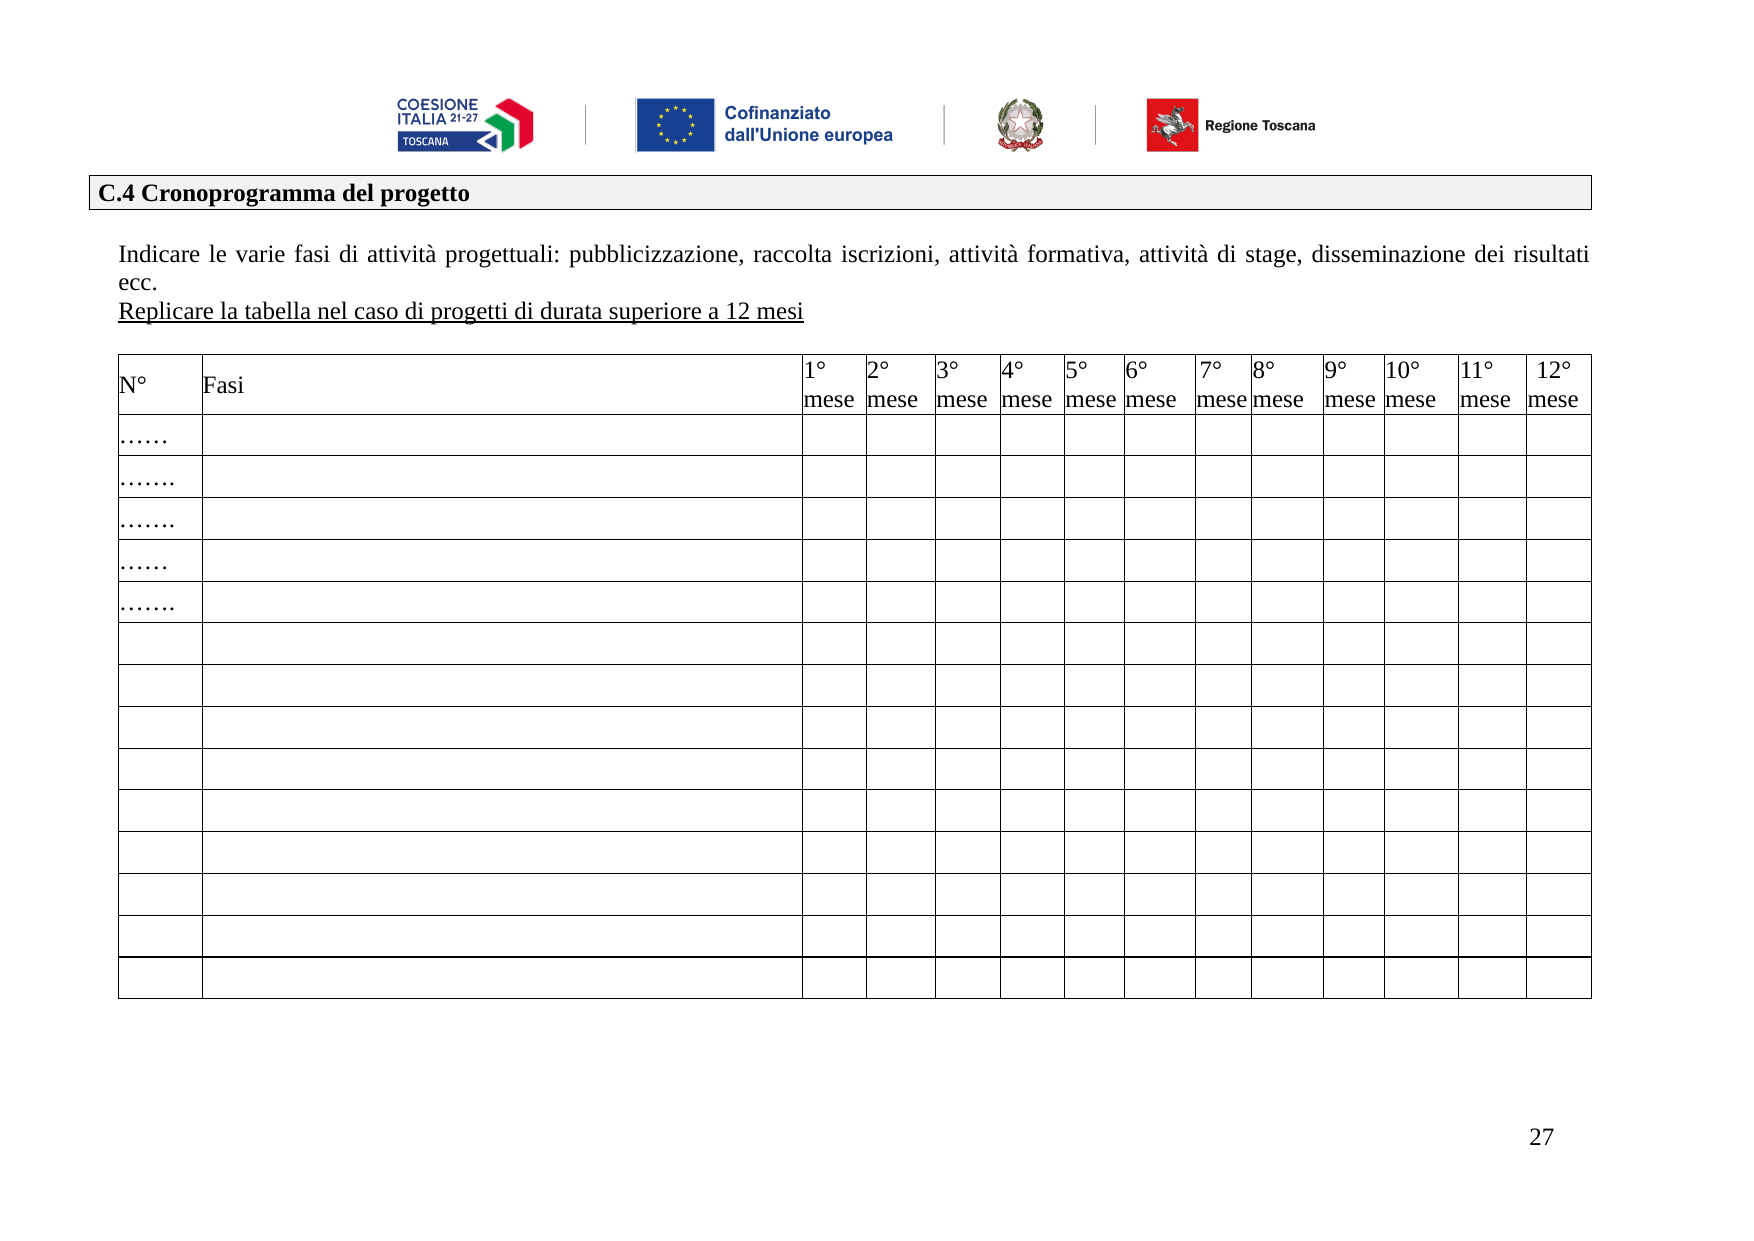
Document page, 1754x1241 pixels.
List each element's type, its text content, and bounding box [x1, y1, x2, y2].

table_cell …… [119, 415, 202, 455]
table_cell [1125, 790, 1195, 831]
table_cell [1385, 498, 1458, 539]
table_cell [1385, 749, 1458, 789]
table_header 1° mese [803, 355, 866, 413]
table_cell [936, 623, 1000, 664]
table_cell [1527, 498, 1591, 539]
table_cell [1196, 582, 1251, 622]
table_cell [119, 790, 202, 831]
text C.4 Cronoprogramma del progetto [90, 176, 1591, 209]
table_cell [1196, 958, 1251, 998]
table_cell [1065, 707, 1124, 748]
table_cell [1324, 832, 1384, 873]
table_cell [936, 415, 1000, 455]
table_cell [1385, 790, 1458, 831]
table_cell ……. [119, 582, 202, 622]
table_cell [1252, 874, 1323, 915]
table_cell [1527, 665, 1591, 706]
table_cell [803, 958, 866, 998]
table_cell [1196, 540, 1251, 581]
table_cell [1385, 623, 1458, 664]
table_cell [803, 415, 866, 455]
table_cell [803, 707, 866, 748]
table_cell [1001, 790, 1064, 831]
table_cell [936, 958, 1000, 998]
table_cell [1125, 916, 1195, 956]
table_cell [867, 498, 935, 539]
table_cell [203, 749, 802, 789]
table_cell [1459, 582, 1526, 622]
table_cell [1324, 958, 1384, 998]
table_cell [1196, 456, 1251, 497]
table_cell [1065, 456, 1124, 497]
table_header 4° mese [1001, 355, 1064, 413]
table_cell [803, 749, 866, 789]
table_cell [1065, 415, 1124, 455]
table_cell [1252, 582, 1323, 622]
table_cell [1459, 832, 1526, 873]
table_cell [1324, 790, 1384, 831]
table_cell [1125, 874, 1195, 915]
table_cell [119, 707, 202, 748]
table_cell [1459, 707, 1526, 748]
table_cell [1065, 540, 1124, 581]
table_cell [1196, 832, 1251, 873]
table_cell [1001, 415, 1064, 455]
table_cell [1065, 623, 1124, 664]
table_cell [803, 623, 866, 664]
table_cell [1252, 623, 1323, 664]
table_cell [1252, 749, 1323, 789]
table_cell [936, 874, 1000, 915]
table_cell [803, 790, 866, 831]
table_header 6° mese [1125, 355, 1195, 413]
table_cell [119, 832, 202, 873]
table_cell [1125, 623, 1195, 664]
table_header N° [119, 355, 202, 413]
table_cell [1324, 707, 1384, 748]
table_header 5° mese [1065, 355, 1124, 413]
table_cell [203, 665, 802, 706]
table_cell [1252, 665, 1323, 706]
table_cell [1252, 415, 1323, 455]
table_cell [803, 456, 866, 497]
table_cell [1001, 665, 1064, 706]
table_cell [119, 623, 202, 664]
table_cell [1001, 623, 1064, 664]
table_cell [1252, 790, 1323, 831]
table_cell [203, 456, 802, 497]
table_cell [1196, 749, 1251, 789]
table_cell [1324, 874, 1384, 915]
table_cell [1459, 415, 1526, 455]
table_header 9° mese [1324, 355, 1384, 413]
table_cell [1125, 958, 1195, 998]
table_cell [1001, 749, 1064, 789]
table_cell [936, 498, 1000, 539]
table_cell [1385, 665, 1458, 706]
table_cell [1196, 707, 1251, 748]
table_cell [1196, 790, 1251, 831]
table_cell [203, 832, 802, 873]
table_cell [1324, 456, 1384, 497]
table_cell [867, 916, 935, 956]
table_cell [1001, 582, 1064, 622]
table_cell [1527, 540, 1591, 581]
table_cell [1527, 623, 1591, 664]
table_cell [1324, 623, 1384, 664]
table_cell [1527, 415, 1591, 455]
table_cell [803, 498, 866, 539]
table_cell [1527, 916, 1591, 956]
table_cell [867, 665, 935, 706]
table_cell [1324, 665, 1384, 706]
table_cell [119, 749, 202, 789]
table_cell [119, 958, 202, 998]
table_cell [1125, 582, 1195, 622]
table_cell …… [119, 540, 202, 581]
table_cell [1527, 790, 1591, 831]
table_cell [1459, 623, 1526, 664]
table_cell [1125, 498, 1195, 539]
table_cell [1459, 874, 1526, 915]
table_cell [1065, 582, 1124, 622]
table_cell [1065, 665, 1124, 706]
table_cell [1125, 665, 1195, 706]
table_cell [1065, 874, 1124, 915]
table_cell [1001, 707, 1064, 748]
table_cell [203, 790, 802, 831]
table_cell [1459, 456, 1526, 497]
table_cell [867, 832, 935, 873]
table_cell [1001, 832, 1064, 873]
table_cell [1252, 540, 1323, 581]
table_cell [1385, 916, 1458, 956]
table_cell [119, 665, 202, 706]
table_cell [867, 874, 935, 915]
table_cell [1125, 456, 1195, 497]
table_cell [1065, 749, 1124, 789]
table_cell [1196, 665, 1251, 706]
table_cell [1125, 540, 1195, 581]
table_cell [203, 958, 802, 998]
table_cell [803, 582, 866, 622]
table_cell [1252, 832, 1323, 873]
table_cell [1459, 665, 1526, 706]
table_cell [803, 540, 866, 581]
table_cell [1459, 790, 1526, 831]
table_cell [1459, 749, 1526, 789]
table_cell [803, 665, 866, 706]
table_cell [1459, 498, 1526, 539]
table_cell [1196, 874, 1251, 915]
table_cell [1324, 916, 1384, 956]
table_header 7° mese [1196, 355, 1251, 413]
table_cell [1196, 498, 1251, 539]
table_cell [803, 874, 866, 915]
table_cell [1125, 707, 1195, 748]
table_cell [203, 707, 802, 748]
table_cell [1527, 874, 1591, 915]
table_cell [1001, 958, 1064, 998]
table_cell [1065, 832, 1124, 873]
table_header 3° mese [936, 355, 1000, 413]
table_cell [119, 874, 202, 915]
table_cell [1527, 707, 1591, 748]
table_cell [1459, 958, 1526, 998]
table_cell [867, 749, 935, 789]
table_header 11° mese [1459, 355, 1526, 413]
table_cell [1385, 832, 1458, 873]
table_cell [1125, 832, 1195, 873]
table_cell [1001, 456, 1064, 497]
table_cell [1324, 749, 1384, 789]
table_cell [1324, 582, 1384, 622]
table_cell [1385, 707, 1458, 748]
table_cell [936, 540, 1000, 581]
table_cell [1252, 916, 1323, 956]
table_cell [1385, 540, 1458, 581]
table_header Fasi [203, 355, 802, 413]
table_cell [803, 916, 866, 956]
table_cell [1065, 916, 1124, 956]
table_cell [1252, 958, 1323, 998]
table_cell [867, 707, 935, 748]
table_cell [1527, 456, 1591, 497]
table_cell [1196, 623, 1251, 664]
table_cell [1459, 540, 1526, 581]
table_cell [1385, 582, 1458, 622]
table_cell [1385, 874, 1458, 915]
table_cell [1252, 498, 1323, 539]
table_cell [1527, 582, 1591, 622]
table_cell [1252, 456, 1323, 497]
table_cell [1125, 749, 1195, 789]
table_cell [1065, 958, 1124, 998]
table_cell [867, 958, 935, 998]
table_header 8° mese [1252, 355, 1323, 413]
table_cell [1527, 749, 1591, 789]
table_cell [1527, 832, 1591, 873]
table_cell [867, 415, 935, 455]
table_cell [1065, 790, 1124, 831]
table_cell [1001, 874, 1064, 915]
table_header 12° mese [1527, 355, 1591, 413]
table_cell [1001, 540, 1064, 581]
table_cell [1385, 456, 1458, 497]
table_cell [1324, 498, 1384, 539]
table_cell [119, 916, 202, 956]
table_cell [936, 582, 1000, 622]
table_cell [1324, 415, 1384, 455]
table_cell [203, 623, 802, 664]
table_cell ……. [119, 498, 202, 539]
table_cell [867, 623, 935, 664]
table_cell [203, 498, 802, 539]
table_cell [1385, 415, 1458, 455]
table_cell [936, 832, 1000, 873]
table_cell [936, 749, 1000, 789]
text Replicare la tabella nel caso di progetti di durata superiore a 12 mesi [118, 296, 1592, 325]
table_cell [203, 582, 802, 622]
table_cell [1125, 415, 1195, 455]
table_cell [936, 916, 1000, 956]
table_cell [936, 790, 1000, 831]
table_cell [1252, 707, 1323, 748]
table_cell [1196, 916, 1251, 956]
table_cell [203, 540, 802, 581]
table_cell [1459, 916, 1526, 956]
table_header 2° mese [867, 355, 935, 413]
table_cell [867, 540, 935, 581]
table_cell [936, 665, 1000, 706]
table_cell [803, 832, 866, 873]
table_cell [936, 707, 1000, 748]
text Indicare le varie fasi di attività progettuali: pubblicizzazione, raccolta iscrizioni, attività formativa, attività di stage, disseminazione dei risultati ecc. [118, 239, 1592, 296]
table_cell [867, 582, 935, 622]
table_cell [1001, 498, 1064, 539]
table_cell [203, 916, 802, 956]
table_cell [203, 874, 802, 915]
table_header 10° mese [1385, 355, 1458, 413]
table_cell [1065, 498, 1124, 539]
table_cell [936, 456, 1000, 497]
table_cell [203, 415, 802, 455]
table_cell [867, 456, 935, 497]
table_cell [1324, 540, 1384, 581]
table_cell [1001, 916, 1064, 956]
table_cell [867, 790, 935, 831]
table_cell ……. [119, 456, 202, 497]
table_cell [1527, 958, 1591, 998]
table_cell [1385, 958, 1458, 998]
table_cell [1196, 415, 1251, 455]
